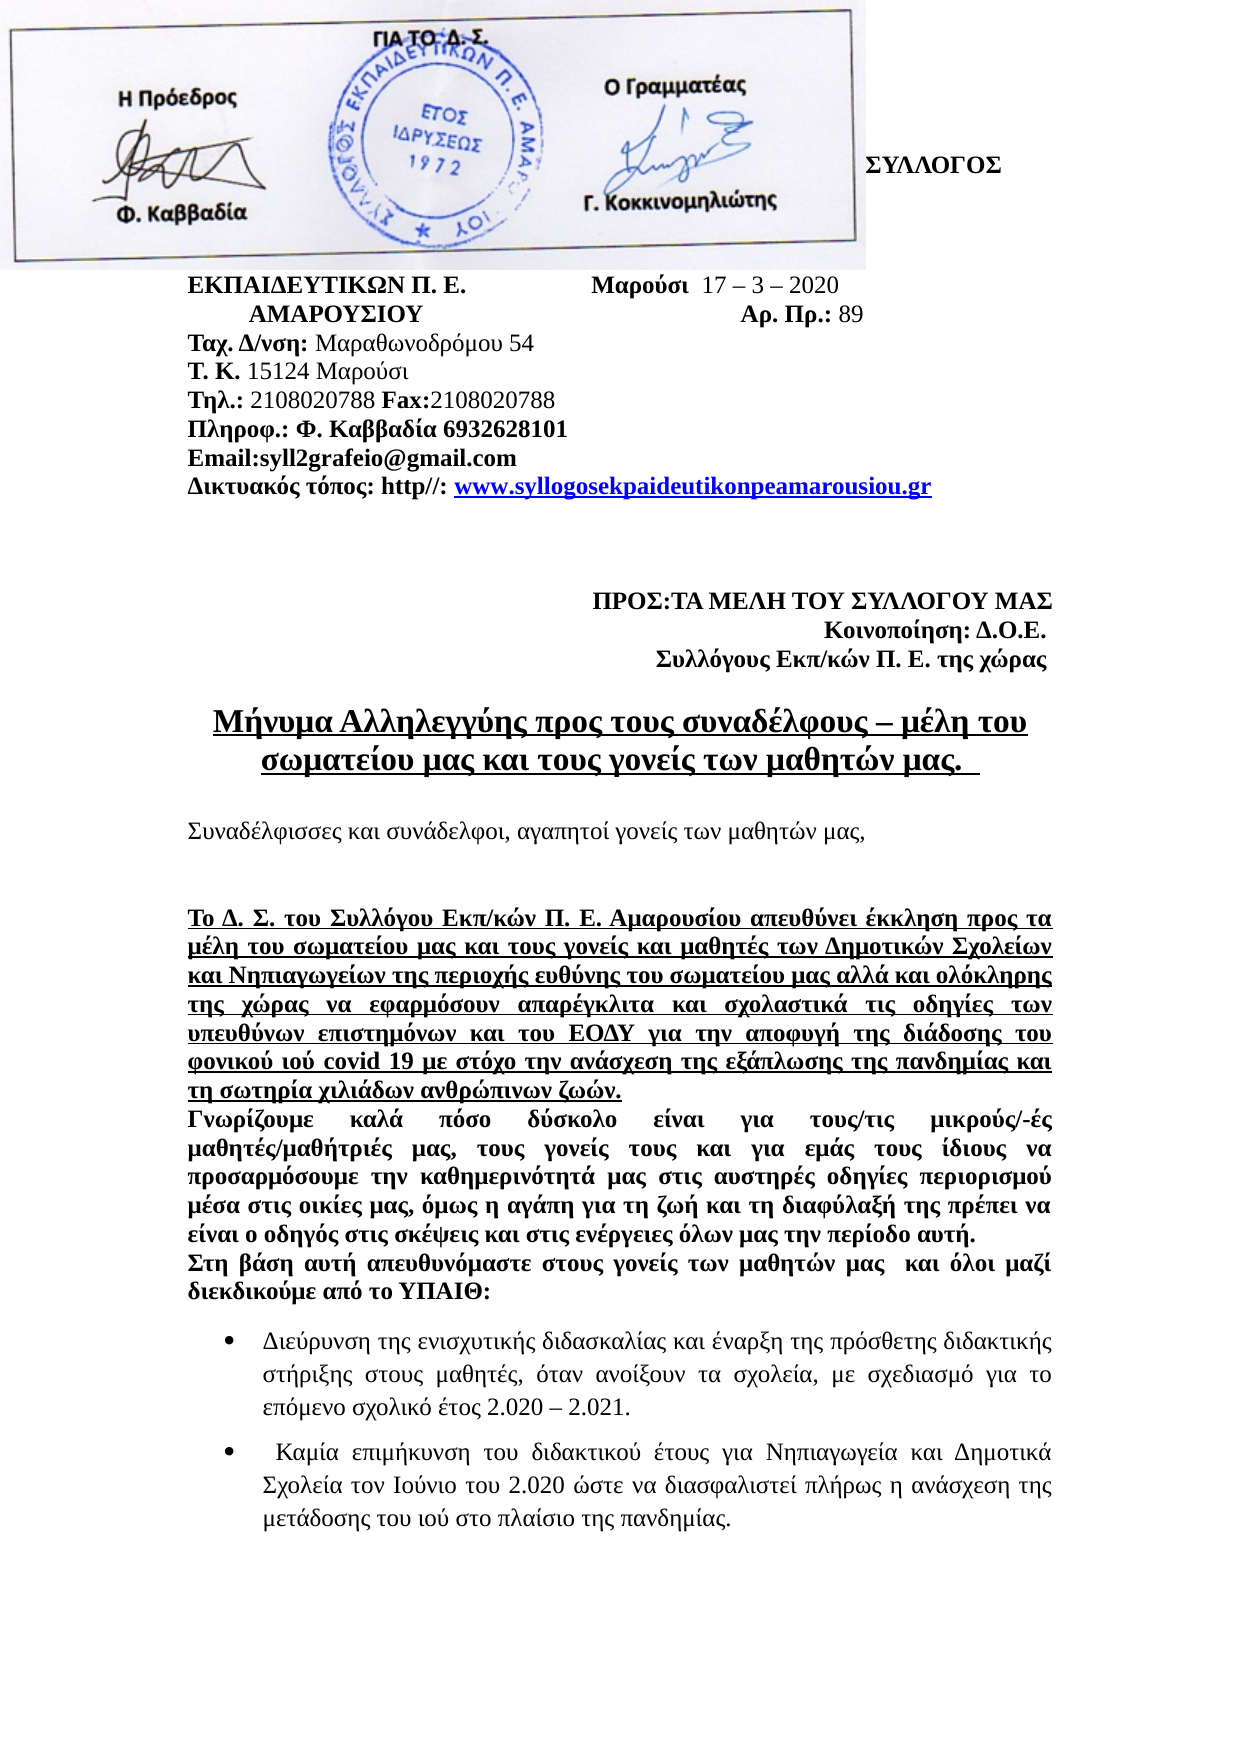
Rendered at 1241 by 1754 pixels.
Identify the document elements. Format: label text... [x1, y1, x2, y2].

text Το Δ. Σ. του Συλλόγου Εκπ/κών Π. Ε. Αμαρουσίου απευθύνει έκκληση προς τα [187, 903, 1053, 928]
text Email:syll2grafeio@gmail.com [187, 443, 1053, 471]
text μέλη του σωματείου μας και τους γονείς και μαθητές των Δημοτικών Σχολείων [187, 929, 1053, 956]
text υπευθύνων επιστημόνων και του ΕΟΔΥ για την αποφυγή της διάδοσης του [187, 1015, 1053, 1043]
text και Νηπιαγωγείων της περιοχής ευθύνης του σωματείου μας αλλά και ολόκληρης της χώρας να εφαρμόσουν απαρέγκλιτα και σχολαστικά τις οδηγίες των [187, 957, 1053, 1014]
text Γνωρίζουμε καλά πόσο δύσκολο είναι για τους/τις μικρούς/-ές μαθητές/μαθήτριές μας, τους γονείς τους και για εμάς τους ίδιους να προσαρμόσουμε την καθημερινότητά μας στις αυστηρές οδηγίες περιορισμού μέσα στις οικίες μας, όμως η αγάπη για τη ζωή και τη διαφύλαξή της πρέπει να είναι ο οδηγός στις σκέψεις και στις ενέργειες όλων μας την περίοδο αυτή. [187, 1104, 1053, 1248]
picture [0, 0, 866, 270]
text Συναδέλφισσες και συνάδελφοι, αγαπητοί γονείς των μαθητών μας, [187, 816, 1053, 845]
list Διεύρυνση της ενισχυτικής διδασκαλίας και έναρξη της πρόσθετης διδακτικής στήριξης στους μαθητές, όταν ανοίξουν τα σχολεία, με σχεδιασμό για το επόμενο σχολικό έτος 2.020 – 2.021. [225, 1326, 1053, 1421]
text Ταχ. Δ/νση: Μαραθωνοδρόμου 54 [187, 328, 1053, 356]
text ΑΜΑΡΟΥΣΙΟΥ Αρ. Πρ.: 89 [187, 299, 1053, 328]
text φονικού ιού covid 19 με στόχο την ανάσχεση της εξάπλωσης της πανδημίας και τη σωτηρία χιλιάδων ανθρώπινων ζωών. [187, 1044, 1053, 1104]
text Δικτυακός τόπος: http//: www.syllogosekpaideutikonpeamarousiou.gr [187, 471, 1053, 500]
text Πληροφ.: Φ. Καββαδία 6932628101 [187, 414, 1053, 443]
text ΣΥΛΛΟΓΟΣ ΕΚΠΑΙΔΕΥΤΙΚΩΝ Π. Ε. Μαρούσι 17 – 3 – 2020 [187, 150, 1053, 299]
text Τ. Κ. 15124 Μαρούσι [187, 356, 1053, 385]
text Τηλ.: 2108020788 Fax:2108020788 [187, 385, 1053, 414]
text Συλλόγους Εκπ/κών Π. Ε. της χώρας [187, 644, 1053, 673]
text Μήνυμα Αλληλεγγύης προς τους συναδέλφους – μέλη του σωματείου μας και τους γονείς των μαθητών μας. [187, 701, 1053, 778]
text ΠΡΟΣ:ΤΑ ΜΕΛΗ ΤΟΥ ΣΥΛΛΟΓΟΥ ΜΑΣ [187, 586, 1053, 615]
text Στη βάση αυτή απευθυνόμαστε στους γονείς των μαθητών μας και όλοι μαζί διεκδικούμε από το ΥΠΑΙΘ: [187, 1248, 1053, 1305]
text Κοινοποίηση: Δ.Ο.Ε. [187, 615, 1053, 644]
list Καμία επιμήκυνση του διδακτικού έτους για Νηπιαγωγεία και Δημοτικά Σχολεία τον Ιούνιο του 2.020 ώστε να διασφαλιστεί πλήρως η ανάσχεση της μετάδοσης του ιού στο πλαίσιο της πανδημίας. [225, 1437, 1053, 1532]
